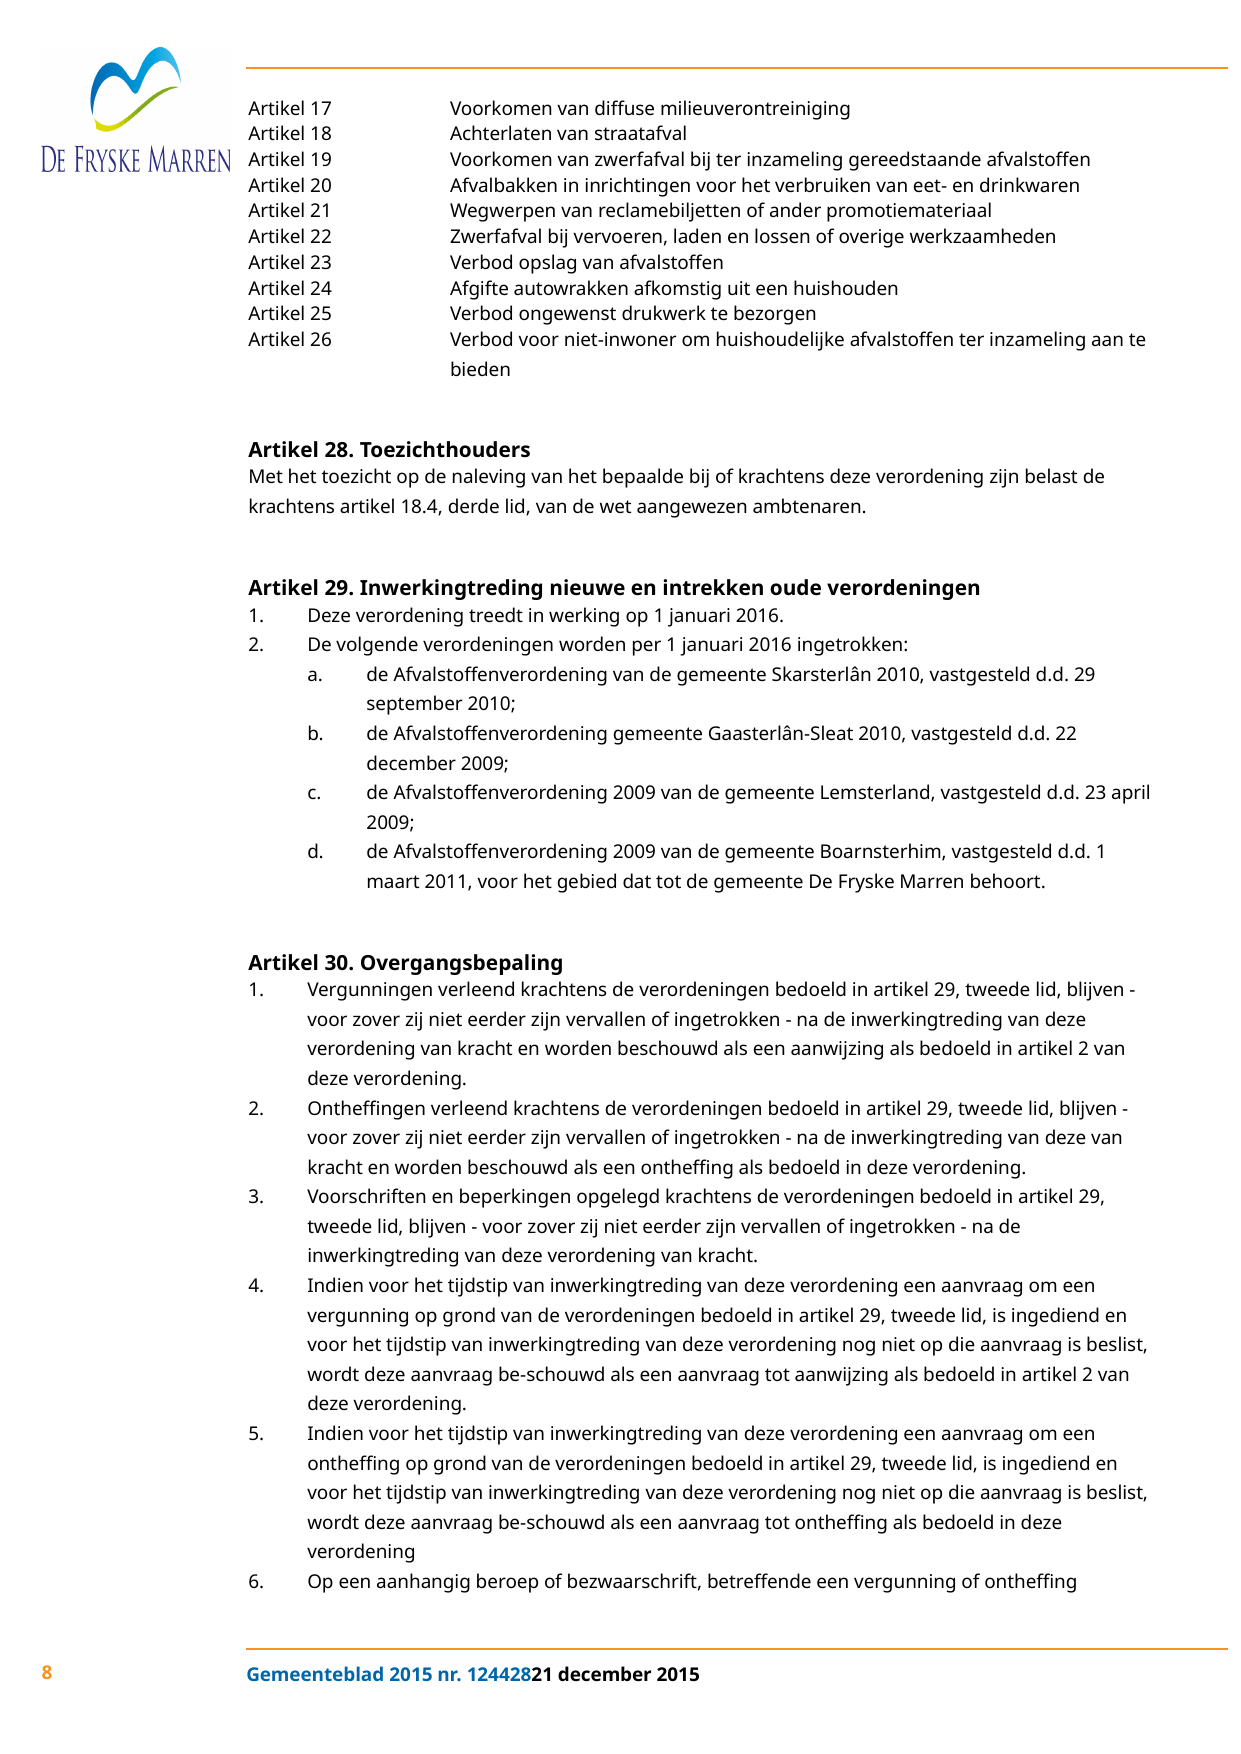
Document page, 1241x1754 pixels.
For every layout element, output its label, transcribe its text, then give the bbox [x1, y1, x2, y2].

table_cell Verbod ongewenst drukwerk te bezorgen [450, 301, 1152, 326]
list Deze verordening treedt in werking op 1 januari 2016. [248, 602, 1152, 627]
list de Afvalstoffenverordening gemeente Gaasterlân-Sleat 2010, vastgesteld d.d. 22 december 2009; [307, 720, 1152, 775]
table_cell Verbod opslag van afvalstoffen [450, 249, 1152, 275]
table_cell Wegwerpen van reclamebiljetten of ander promotiemateriaal [450, 198, 1152, 223]
list de Afvalstoffenverordening van de gemeente Skarsterlân 2010, vastgesteld d.d. 29 september 2010; [307, 661, 1152, 716]
table_cell Artikel 20 [248, 172, 450, 198]
table_cell Voorkomen van zwerfafval bij ter inzameling gereedstaande afvalstoffen [450, 146, 1152, 172]
table_cell Artikel 17 [248, 95, 450, 121]
table_cell Artikel 26 [248, 326, 450, 382]
text Met het toezicht op de naleving van het bepaalde bij of krachtens deze verordening zijn belast de krachtens artikel 18.4, derde lid, van de wet aangewezen ambtenaren. [248, 464, 1152, 519]
list de Afvalstoffenverordening 2009 van de gemeente Boarnsterhim, vastgesteld d.d. 1 maart 2011, voor het gebied dat tot de gemeente De Fryske Marren behoort. [307, 838, 1152, 894]
table_cell Artikel 24 [248, 275, 450, 301]
table_cell Zwerfafval bij vervoeren, laden en lossen of overige werkzaamheden [450, 224, 1152, 249]
list Vergunningen verleend krachtens de verordeningen bedoeld in artikel 29, tweede lid, blijven - voor zover zij niet eerder zijn vervallen of ingetrokken - na de inwerkingtreding van deze verordening van kracht en worden beschouwd als een aanwijzing als bedoeld in artikel 2 van deze verordening. [248, 976, 1152, 1091]
table_cell Artikel 22 [248, 224, 450, 249]
table_cell Artikel 25 [248, 301, 450, 326]
list Ontheffingen verleend krachtens de verordeningen bedoeld in artikel 29, tweede lid, blijven - voor zover zij niet eerder zijn vervallen of ingetrokken - na de inwerkingtreding van deze van kracht en worden beschouwd als een ontheffing als bedoeld in deze verordening. [248, 1095, 1152, 1180]
table_cell Voorkomen van diffuse milieuverontreiniging [450, 95, 1152, 121]
list Voorschriften en beperkingen opgelegd krachtens de verordeningen bedoeld in artikel 29, tweede lid, blijven - voor zover zij niet eerder zijn vervallen of ingetrokken - na de inwerkingtreding van deze verordening van kracht. [248, 1183, 1152, 1268]
table_cell Artikel 23 [248, 249, 450, 275]
list De volgende verordeningen worden per 1 januari 2016 ingetrokken: [248, 631, 1152, 657]
picture [41, 47, 231, 172]
table_cell Afvalbakken in inrichtingen voor het verbruiken van eet- en drinkwaren [450, 172, 1152, 198]
table_cell Artikel 21 [248, 198, 450, 223]
table_cell Achterlaten van straatafval [450, 121, 1152, 146]
list Indien voor het tijdstip van inwerkingtreding van deze verordening een aanvraag om een vergunning op grond van de verordeningen bedoeld in artikel 29, tweede lid, is ingediend en voor het tijdstip van inwerkingtreding van deze verordening nog niet op die aanvraag is beslist, wordt deze aanvraag be-schouwd als een aanvraag tot aanwijzing als bedoeld in artikel 2 van deze verordening. [248, 1272, 1152, 1416]
list de Afvalstoffenverordening 2009 van de gemeente Lemsterland, vastgesteld d.d. 23 april 2009; [307, 779, 1152, 834]
table_cell Afgifte autowrakken afkomstig uit een huishouden [450, 275, 1152, 301]
text Artikel 30. Overgangsbepaling [248, 948, 1152, 976]
table_cell Verbod voor niet-inwoner om huishoudelijke afvalstoffen ter inzameling aan te bieden [450, 326, 1152, 382]
table_cell Artikel 19 [248, 146, 450, 172]
table_cell Artikel 18 [248, 121, 450, 146]
text Artikel 28. Toezichthouders [248, 435, 1152, 464]
list Indien voor het tijdstip van inwerkingtreding van deze verordening een aanvraag om een ontheffing op grond van de verordeningen bedoeld in artikel 29, tweede lid, is ingediend en voor het tijdstip van inwerkingtreding van deze verordening nog niet op die aanvraag is beslist, wordt deze aanvraag be-schouwd als een aanvraag tot ontheffing als bedoeld in deze verordening [248, 1420, 1152, 1564]
text Artikel 29. Inwerkingtreding nieuwe en intrekken oude verordeningen [248, 573, 1152, 602]
list Op een aanhangig beroep of bezwaarschrift, betreffende een vergunning of ontheffing [248, 1568, 1152, 1594]
